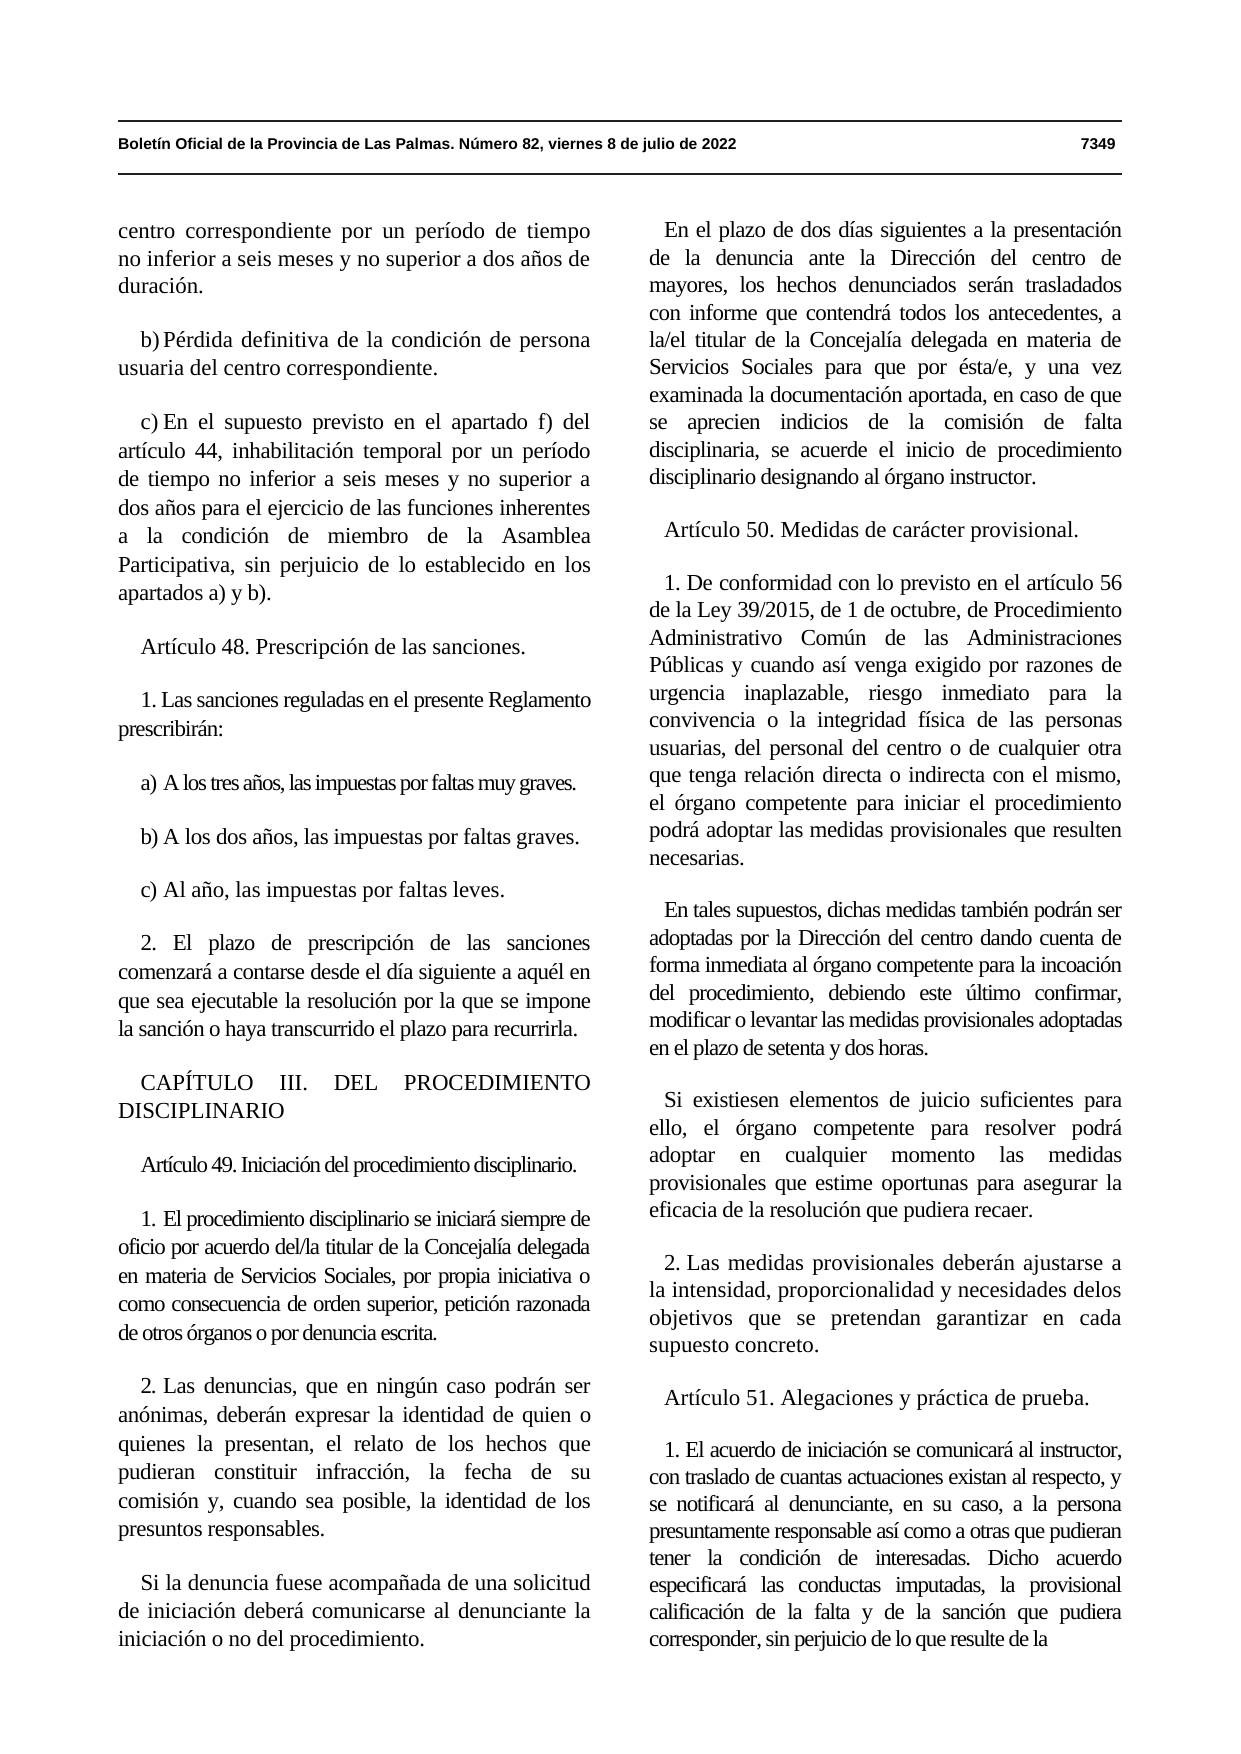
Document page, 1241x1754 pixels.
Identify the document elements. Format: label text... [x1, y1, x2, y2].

text Si existiesen elementos de juicio suficientes para ello, el órgano competente para resolver podrá adoptar en cualquier momento las medidas provisionales que estime oportunas para asegurar la eficacia de la resolución que pudiera recaer. [649, 1086, 1122, 1223]
text Artículo 48. Prescripción de las sanciones. [140, 634, 591, 660]
text Artículo 50. Medidas de carácter provisional. [664, 517, 1122, 542]
list A los dos años, las impuestas por faltas graves. [118, 824, 591, 849]
list Las denuncias, que en ningún caso podrán ser anónimas, deberán expresar la identidad de quien o quienes la presentan, el relato de los hechos que pudieran constituir infracción, la fecha de su comisión y, cuando sea posible, la identidad de los presuntos responsables. [118, 1371, 591, 1542]
list Las medidas provisionales deberán ajustarse a la intensidad, proporcionalidad y necesidades delos objetivos que se pretendan garantizar en cada supuesto concreto. [649, 1248, 1122, 1358]
list De conformidad con lo previsto en el artículo 56 de la Ley 39/2015, de 1 de octubre, de Procedimiento Administrativo Común de las Administraciones Públicas y cuando así venga exigido por razones de urgencia inaplazable, riesgo inmediato para la convivencia o la integridad física de las personas usuarias, del personal del centro o de cualquier otra que tenga relación directa o indirecta con el mismo, el órgano competente para iniciar el procedimiento podrá adoptar las medidas provisionales que resulten necesarias. [649, 568, 1122, 870]
text En el plazo de dos días siguientes a la presentación de la denuncia ante la Dirección del centro de mayores, los hechos denunciados serán trasladados con informe que contendrá todos los antecedentes, a la/el titular de la Concejalía delegada en materia de Servicios Sociales para que por ésta/e, y una vez examinada la documentación aportada, en caso de que se aprecien indicios de la comisión de falta disciplinaria, se acuerde el inicio de procedimiento disciplinario designando al órgano instructor. [649, 216, 1122, 490]
list Al año, las impuestas por faltas leves. [118, 877, 591, 903]
text Boletín Oficial de la Provincia de Las Palmas. Número 82, viernes 8 de julio de 2022 7349 [118, 135, 1122, 153]
text En tales supuestos, dichas medidas también podrán ser adoptadas por la Dirección del centro dando cuenta de forma inmediata al órgano competente para la incoación del procedimiento, debiendo este último confirmar, modificar o levantar las medidas provisionales adoptadas en el plazo de setenta y dos horas. [649, 895, 1122, 1061]
text 2. El plazo de prescripción de las sanciones comenzará a contarse desde el día siguiente a aquél en que sea ejecutable la resolución por la que se impone la sanción o haya transcurrido el plazo para recurrirla. [118, 928, 591, 1042]
text 1. El acuerdo de iniciación se comunicará al instructor, con traslado de cuantas actuaciones existan al respecto, y se notificará al denunciante, en su caso, a la persona presuntamente responsable así como a otras que pudieran tener la condición de interesadas. Dicho acuerdo especificará las conductas imputadas, la provisional calificación de la falta y de la sanción que pudiera corresponder, sin perjuicio de lo que resulte de la [649, 1436, 1122, 1652]
list En el supuesto previsto en el apartado f) del artículo 44, inhabilitación temporal por un período de tiempo no inferior a seis meses y no superior a dos años para el ejercicio de las funciones inherentes a la condición de miembro de la Asamblea Participativa, sin perjuicio de lo establecido en los apartados a) y b). [118, 407, 591, 606]
list El procedimiento disciplinario se iniciará siempre de oficio por acuerdo del/la titular de la Concejalía delegada en materia de Servicios Sociales, por propia iniciativa o como consecuencia de orden superior, petición razonada de otros órganos o por denuncia escrita. [118, 1203, 591, 1346]
list A los tres años, las impuestas por faltas muy graves. [118, 770, 591, 796]
text centro correspondiente por un período de tiempo no inferior a seis meses y no superior a dos años de duración. [118, 216, 591, 299]
text Artículo 49. Iniciación del procedimiento disciplinario. [140, 1152, 591, 1178]
list Pérdida definitiva de la condición de persona usuaria del centro correspondiente. [118, 324, 591, 381]
text Artículo 51. Alegaciones y práctica de prueba. [664, 1385, 1122, 1411]
text CAPÍTULO III. DEL PROCEDIMIENTO DISCIPLINARIO [118, 1067, 591, 1124]
text Si la denuncia fuese acompañada de una solicitud de iniciación deberá comunicarse al denunciante la iniciación o no del procedimiento. [118, 1568, 591, 1653]
text 1. Las sanciones reguladas en el presente Reglamento prescribirán: [118, 684, 591, 742]
